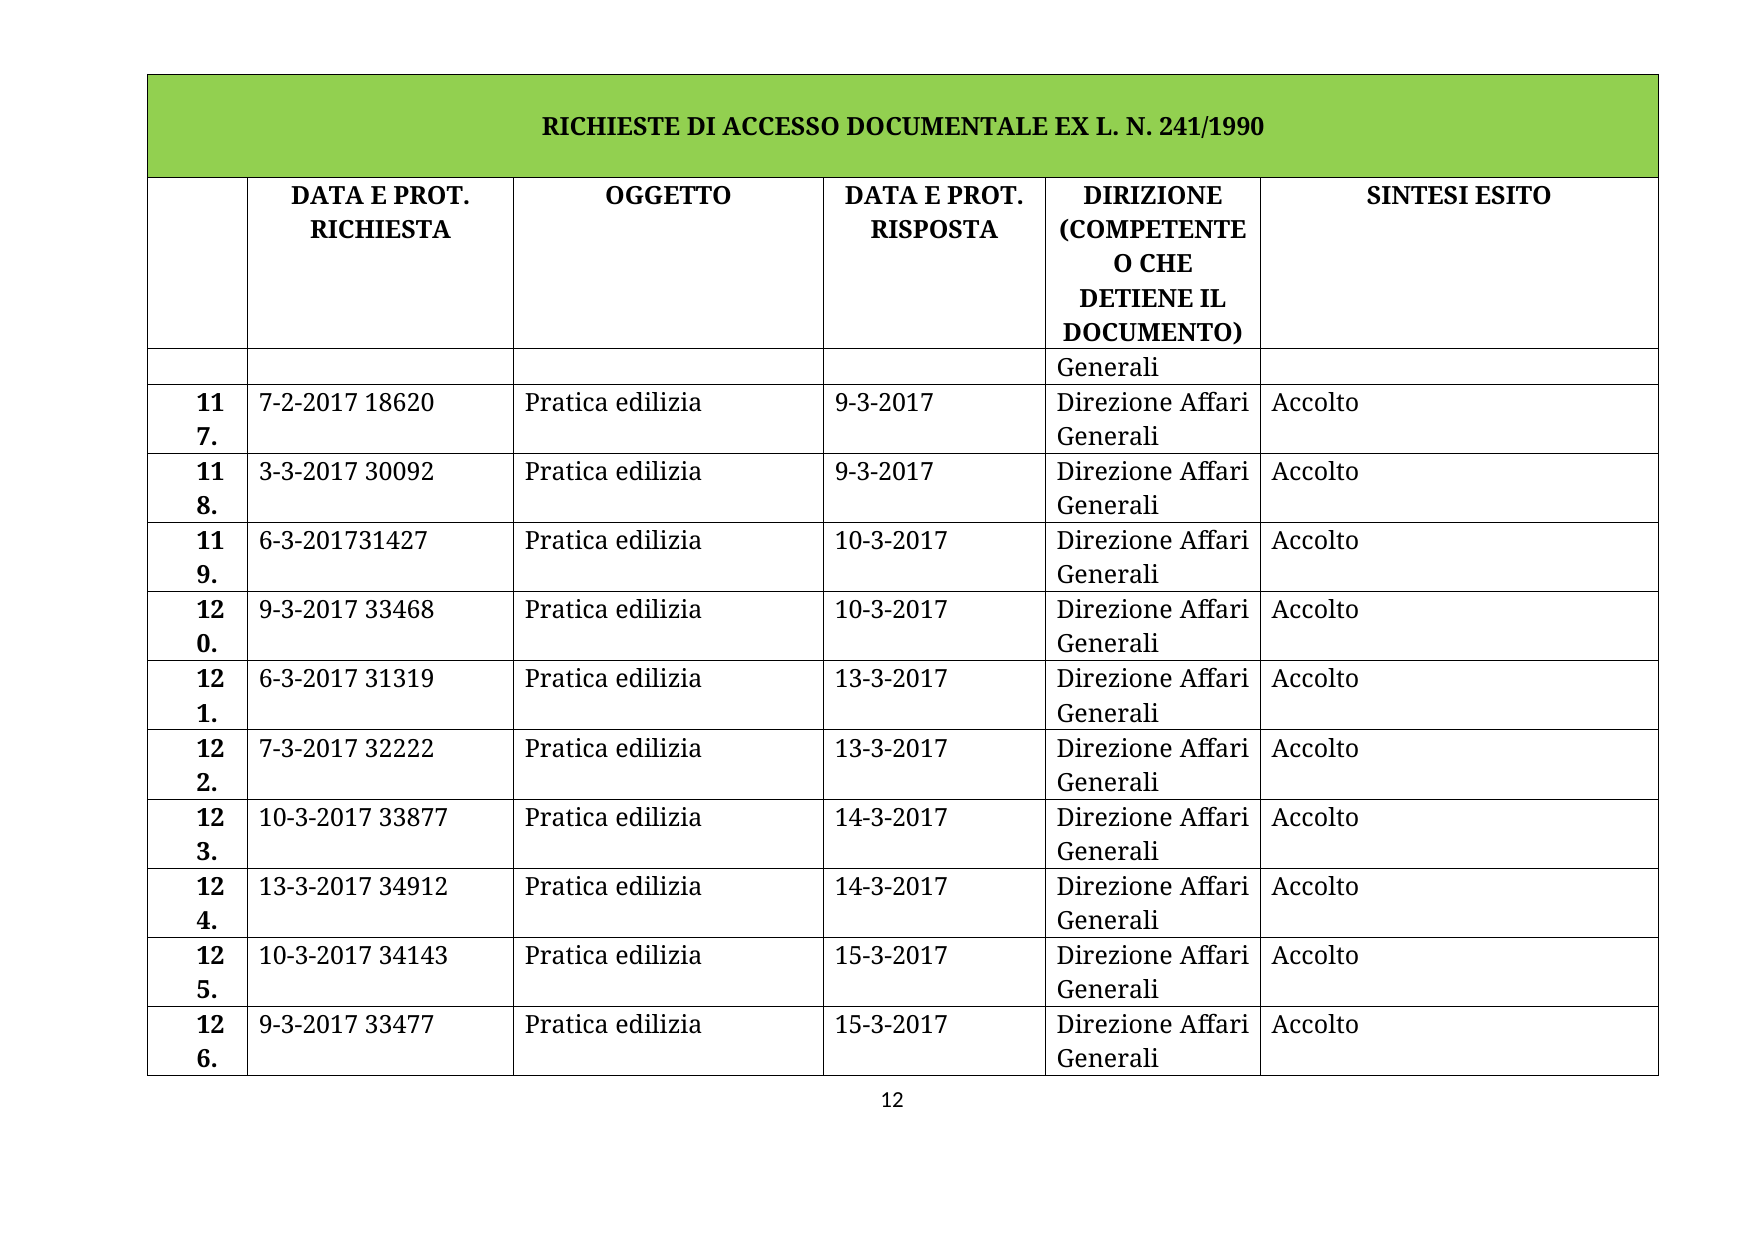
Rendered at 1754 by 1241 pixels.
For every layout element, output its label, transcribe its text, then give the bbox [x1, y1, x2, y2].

table_cell 13-3-2017 [824, 730, 1045, 798]
table_cell [1261, 349, 1658, 383]
table_cell Pratica edilizia [514, 385, 823, 453]
table_cell [148, 730, 247, 798]
table_cell [148, 523, 247, 591]
table_cell Direzione Affari Generali [1046, 661, 1260, 729]
table_cell Pratica edilizia [514, 730, 823, 798]
table_cell [148, 592, 247, 660]
table_cell SINTESI ESITO [1261, 178, 1658, 348]
table_cell 14-3-2017 [824, 869, 1045, 937]
table_cell [148, 178, 247, 348]
table_cell 6-3-2017 31319 [248, 661, 513, 729]
table_cell [824, 349, 1045, 383]
table_cell 6-3-201731427 [248, 523, 513, 591]
table_cell Accolto [1261, 454, 1658, 522]
table_cell Direzione Affari Generali [1046, 869, 1260, 937]
table_cell 9-3-2017 33477 [248, 1007, 513, 1075]
table_cell Direzione Affari Generali [1046, 523, 1260, 591]
table_cell Direzione Affari Generali [1046, 454, 1260, 522]
table_cell 13-3-2017 [824, 661, 1045, 729]
table_cell Direzione Affari Generali [1046, 800, 1260, 868]
table_cell Direzione Affari Generali [1046, 938, 1260, 1006]
table_cell Generali [1046, 349, 1260, 383]
table_cell 10-3-2017 33877 [248, 800, 513, 868]
table_cell Pratica edilizia [514, 938, 823, 1006]
table_cell Accolto [1261, 592, 1658, 660]
table_cell Accolto [1261, 385, 1658, 453]
table_cell Accolto [1261, 730, 1658, 798]
table_cell Pratica edilizia [514, 523, 823, 591]
table_cell [148, 661, 247, 729]
table_cell [148, 385, 247, 453]
table_cell 15-3-2017 [824, 938, 1045, 1006]
table_cell Direzione Affari Generali [1046, 385, 1260, 453]
table_cell Accolto [1261, 523, 1658, 591]
table_cell 7-3-2017 32222 [248, 730, 513, 798]
table_cell 13-3-2017 34912 [248, 869, 513, 937]
table_cell Direzione Affari Generali [1046, 730, 1260, 798]
table_cell Pratica edilizia [514, 454, 823, 522]
table_cell DATA E PROT. RISPOSTA [824, 178, 1045, 348]
table_cell [148, 869, 247, 937]
table_cell DIRIZIONE (COMPETENTE O CHE DETIENE IL DOCUMENTO) [1046, 178, 1260, 348]
table_cell [148, 1007, 247, 1075]
table_cell Pratica edilizia [514, 592, 823, 660]
table_cell 10-3-2017 34143 [248, 938, 513, 1006]
table_cell Accolto [1261, 661, 1658, 729]
table_cell 7-2-2017 18620 [248, 385, 513, 453]
table_cell Accolto [1261, 800, 1658, 868]
table_cell 10-3-2017 [824, 592, 1045, 660]
table_cell Direzione Affari Generali [1046, 1007, 1260, 1075]
table_cell Pratica edilizia [514, 800, 823, 868]
table_cell [148, 938, 247, 1006]
table_cell 9-3-2017 [824, 385, 1045, 453]
table_cell 15-3-2017 [824, 1007, 1045, 1075]
table_cell [148, 454, 247, 522]
table_cell 9-3-2017 [824, 454, 1045, 522]
table_cell Accolto [1261, 869, 1658, 937]
table_cell [148, 800, 247, 868]
table_cell Pratica edilizia [514, 869, 823, 937]
table_cell Pratica edilizia [514, 661, 823, 729]
table_cell 9-3-2017 33468 [248, 592, 513, 660]
table_cell [148, 349, 247, 383]
table_cell [248, 349, 513, 383]
table_cell Accolto [1261, 938, 1658, 1006]
table_cell 3-3-2017 30092 [248, 454, 513, 522]
table_cell 14-3-2017 [824, 800, 1045, 868]
table_cell Accolto [1261, 1007, 1658, 1075]
table_cell 10-3-2017 [824, 523, 1045, 591]
table_cell [514, 349, 823, 383]
table_cell Pratica edilizia [514, 1007, 823, 1075]
table_cell OGGETTO [514, 178, 823, 348]
table_cell Direzione Affari Generali [1046, 592, 1260, 660]
table_header RICHIESTE DI ACCESSO DOCUMENTALE EX L. N. 241/1990 [148, 75, 1658, 177]
table_cell DATA E PROT. RICHIESTA [248, 178, 513, 348]
